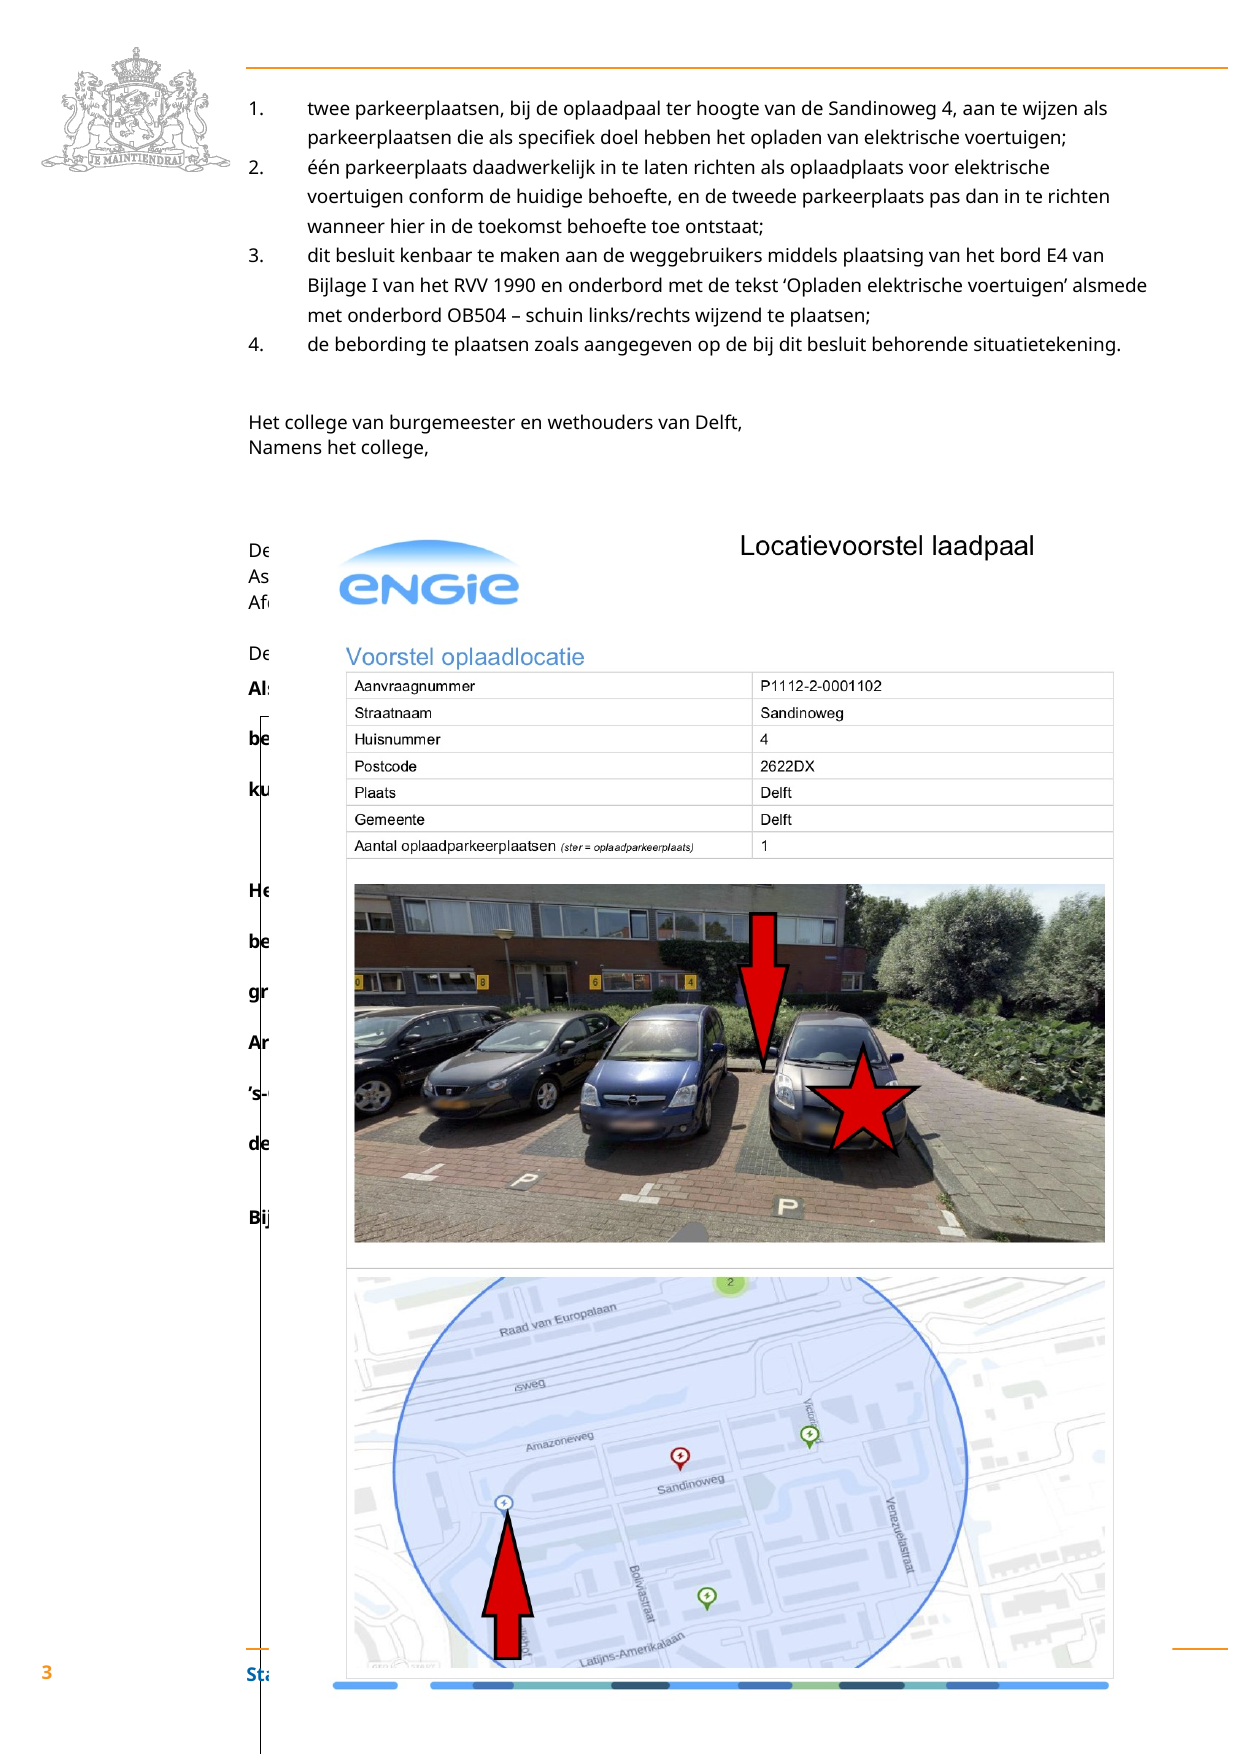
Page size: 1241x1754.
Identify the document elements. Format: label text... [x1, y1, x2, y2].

list twee parkeerplaatsen, bij de oplaadpaal ter hoogte van de Sandinoweg 4, aan te wijzen als parkeerplaatsen die als specifiek doel hebben het opladen van elektrische voertuigen; [248, 95, 1152, 150]
text Delft, 8 april 2019 [248, 640, 268, 666]
text Bijlage [261, 1209, 268, 1229]
picture [268, 475, 1173, 1754]
list één parkeerplaats daadwerkelijk in te laten richten als oplaadplaats voor elektrische voertuigen conform de huidige behoefte, en de tweede parkeerplaats pas dan in te richten wanneer hier in de toekomst behoefte toe ontstaat; [248, 154, 1152, 239]
text De heer P.A.J. Coene [248, 537, 268, 563]
text Bijlage [248, 1209, 260, 1229]
list dit besluit kenbaar te maken aan de weggebruikers middels plaatsing van het bord E4 van Bijlage I van het RVV 1990 en onderbord met de tekst ‘Opladen elektrische voertuigen’ alsmede met onderbord OB504 – schuin links/rechts wijzend te plaatsen; [248, 243, 1152, 328]
list de bebording te plaatsen zoals aangegeven op de bij dit besluit behorende situatietekening. [248, 331, 1152, 357]
text Namens het college, [248, 434, 1152, 460]
picture [41, 47, 231, 172]
text Het college van burgemeester en wethouders van Delft, [248, 409, 1152, 434]
